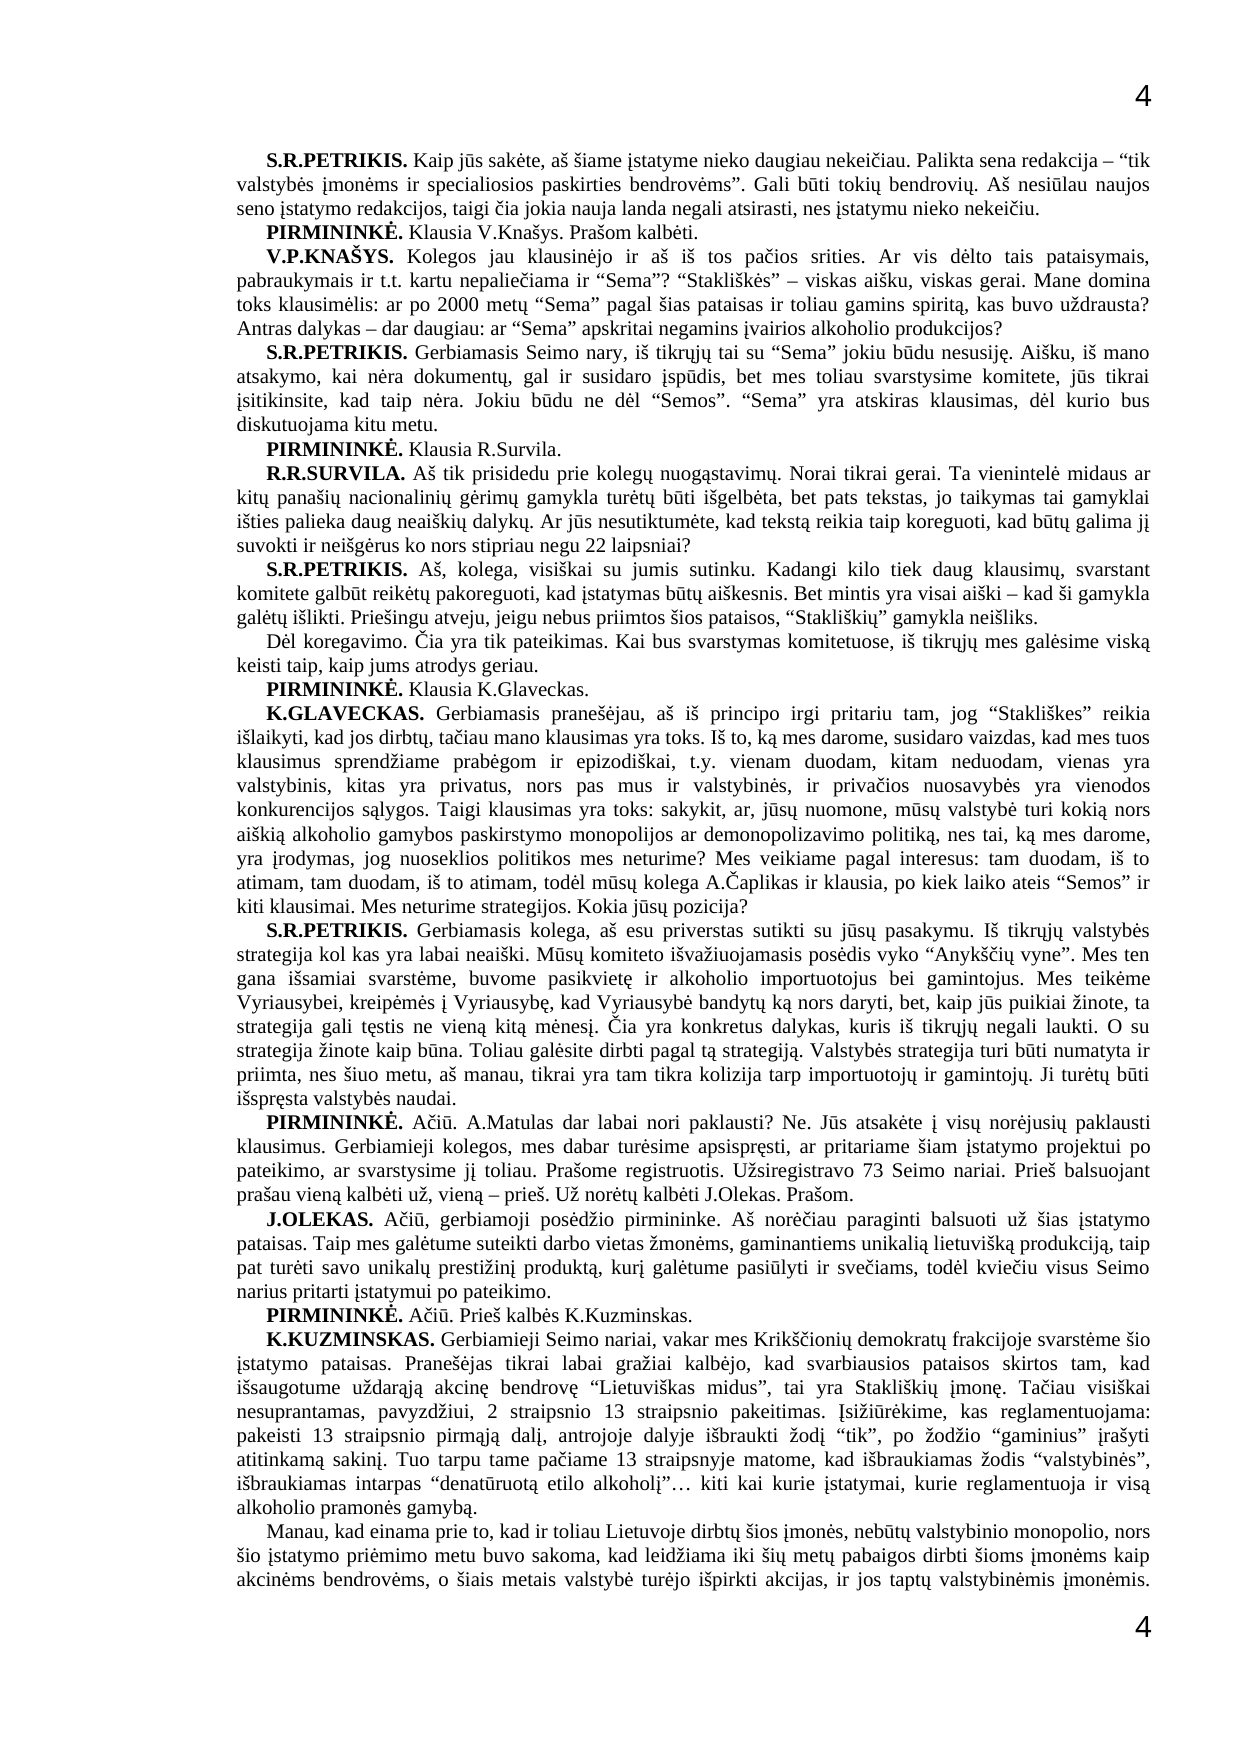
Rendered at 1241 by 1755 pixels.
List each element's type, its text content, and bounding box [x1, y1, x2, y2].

text J.OLEKAS. Ačiū, gerbiamoji posėdžio pirmininke. Aš norėčiau paraginti balsuoti už šias įstatymo pataisas. Taip mes galėtume suteikti darbo vietas žmonėms, gaminantiems unikalią lietuvišką produkciją, taip pat turėti savo unikalų prestižinį produktą, kurį galėtume pasiūlyti ir svečiams, todėl kviečiu visus Seimo narius pritarti įstatymui po pateikimo. [236, 1206, 1152, 1303]
text R.R.SURVILA. Aš tik prisidedu prie kolegų nuogąstavimų. Norai tikrai gerai. Ta vienintelė midaus ar kitų panašių nacionalinių gėrimų gamykla turėtų būti išgelbėta, bet pats tekstas, jo taikymas tai gamyklai išties palieka daug neaiškių dalykų. Ar jūs nesutiktumėte, kad tekstą reikia taip koreguoti, kad būtų galima jį suvokti ir neišgėrus ko nors stipriau negu 22 laipsniai? [236, 461, 1152, 557]
text PIRMININKĖ. Klausia K.Glaveckas. [236, 677, 1152, 701]
text V.P.KNAŠYS. Kolegos jau klausinėjo ir aš iš tos pačios srities. Ar vis dėlto tais pataisymais, pabraukymais ir t.t. kartu nepaliečiama ir “Sema”? “Stakliškės” – viskas aišku, viskas gerai. Mane domina toks klausimėlis: ar po 2000 metų “Sema” pagal šias pataisas ir toliau gamins spiritą, kas buvo uždrausta? Antras dalykas – dar daugiau: ar “Sema” apskritai negamins įvairios alkoholio produkcijos? [236, 244, 1152, 340]
text K.KUZMINSKAS. Gerbiamieji Seimo nariai, vakar mes Krikščionių demokratų frakcijoje svarstėme šio įstatymo pataisas. Pranešėjas tikrai labai gražiai kalbėjo, kad svarbiausios pataisos skirtos tam, kad išsaugotume uždarąją akcinę bendrovę “Lietuviškas midus”, tai yra Stakliškių įmonę. Tačiau visiškai nesuprantamas, pavyzdžiui, 2 straipsnio 13 straipsnio pakeitimas. Įsižiūrėkime, kas reglamentuojama: pakeisti 13 straipsnio pirmąją dalį, antrojoje dalyje išbraukti žodį “tik”, po žodžio “gaminius” įrašyti atitinkamą sakinį. Tuo tarpu tame pačiame 13 straipsnyje matome, kad išbraukiamas žodis “valstybinės”, išbraukiamas intarpas “denatūruotą etilo alkoholį”… kiti kai kurie įstatymai, kurie reglamentuoja ir visą alkoholio pramonės gamybą. [236, 1327, 1152, 1519]
text K.GLAVECKAS. Gerbiamasis pranešėjau, aš iš principo irgi pritariu tam, jog “Stakliškes” reikia išlaikyti, kad jos dirbtų, tačiau mano klausimas yra toks. Iš to, ką mes darome, susidaro vaizdas, kad mes tuos klausimus sprendžiame prabėgom ir epizodiškai, t.y. vienam duodam, kitam neduodam, vienas yra valstybinis, kitas yra privatus, nors pas mus ir valstybinės, ir privačios nuosavybės yra vienodos konkurencijos sąlygos. Taigi klausimas yra toks: sakykit, ar, jūsų nuomone, mūsų valstybė turi kokią nors aiškią alkoholio gamybos paskirstymo monopolijos ar demonopolizavimo politiką, nes tai, ką mes darome, yra įrodymas, jog nuoseklios politikos mes neturime? Mes veikiame pagal interesus: tam duodam, iš to atimam, tam duodam, iš to atimam, todėl mūsų kolega A.Čaplikas ir klausia, po kiek laiko ateis “Semos” ir kiti klausimai. Mes neturime strategijos. Kokia jūsų pozicija? [236, 701, 1152, 918]
text S.R.PETRIKIS. Kaip jūs sakėte, aš šiame įstatyme nieko daugiau nekeičiau. Palikta sena redakcija – “tik valstybės įmonėms ir specialiosios paskirties bendrovėms”. Gali būti tokių bendrovių. Aš nesiūlau naujos seno įstatymo redakcijos, taigi čia jokia nauja landa negali atsirasti, nes įstatymu nieko nekeičiu. [236, 148, 1152, 220]
text PIRMININKĖ. Klausia R.Survila. [236, 436, 1152, 461]
text PIRMININKĖ. Klausia V.Knašys. Prašom kalbėti. [236, 220, 1152, 244]
text Manau, kad einama prie to, kad ir toliau Lietuvoje dirbtų šios įmonės, nebūtų valstybinio monopolio, nors šio įstatymo priėmimo metu buvo sakoma, kad leidžiama iki šių metų pabaigos dirbti šioms įmonėms kaip akcinėms bendrovėms, o šiais metais valstybė turėjo išpirkti akcijas, ir jos taptų valstybinėmis įmonėmis. [236, 1519, 1152, 1591]
text Dėl koregavimo. Čia yra tik pateikimas. Kai bus svarstymas komitetuose, iš tikrųjų mes galėsime viską keisti taip, kaip jums atrodys geriau. [236, 629, 1152, 677]
text S.R.PETRIKIS. Gerbiamasis kolega, aš esu priverstas sutikti su jūsų pasakymu. Iš tikrųjų valstybės strategija kol kas yra labai neaiški. Mūsų komiteto išvažiuojamasis posėdis vyko “Anykščių vyne”. Mes ten gana išsamiai svarstėme, buvome pasikvietę ir alkoholio importuotojus bei gamintojus. Mes teikėme Vyriausybei, kreipėmės į Vyriausybę, kad Vyriausybė bandytų ką nors daryti, bet, kaip jūs puikiai žinote, ta strategija gali tęstis ne vieną kitą mėnesį. Čia yra konkretus dalykas, kuris iš tikrųjų negali laukti. O su strategija žinote kaip būna. Toliau galėsite dirbti pagal tą strategiją. Valstybės strategija turi būti numatyta ir priimta, nes šiuo metu, aš manau, tikrai yra tam tikra kolizija tarp importuotojų ir gamintojų. Ji turėtų būti išspręsta valstybės naudai. [236, 918, 1152, 1110]
text S.R.PETRIKIS. Gerbiamasis Seimo nary, iš tikrųjų tai su “Sema” jokiu būdu nesusiję. Aišku, iš mano atsakymo, kai nėra dokumentų, gal ir susidaro įspūdis, bet mes toliau svarstysime komitete, jūs tikrai įsitikinsite, kad taip nėra. Jokiu būdu ne dėl “Semos”. “Sema” yra atskiras klausimas, dėl kurio bus diskutuojama kitu metu. [236, 340, 1152, 436]
text S.R.PETRIKIS. Aš, kolega, visiškai su jumis sutinku. Kadangi kilo tiek daug klausimų, svarstant komitete galbūt reikėtų pakoreguoti, kad įstatymas būtų aiškesnis. Bet mintis yra visai aiški – kad ši gamykla galėtų išlikti. Priešingu atveju, jeigu nebus priimtos šios pataisos, “Stakliškių” gamykla neišliks. [236, 557, 1152, 629]
text PIRMININKĖ. Ačiū. A.Matulas dar labai nori paklausti? Ne. Jūs atsakėte į visų norėjusių paklausti klausimus. Gerbiamieji kolegos, mes dabar turėsime apsispręsti, ar pritariame šiam įstatymo projektui po pateikimo, ar svarstysime jį toliau. Prašome registruotis. Užsiregistravo 73 Seimo nariai. Prieš balsuojant prašau vieną kalbėti už, vieną – prieš. Už norėtų kalbėti J.Olekas. Prašom. [236, 1110, 1152, 1206]
text PIRMININKĖ. Ačiū. Prieš kalbės K.Kuzminskas. [236, 1303, 1152, 1327]
